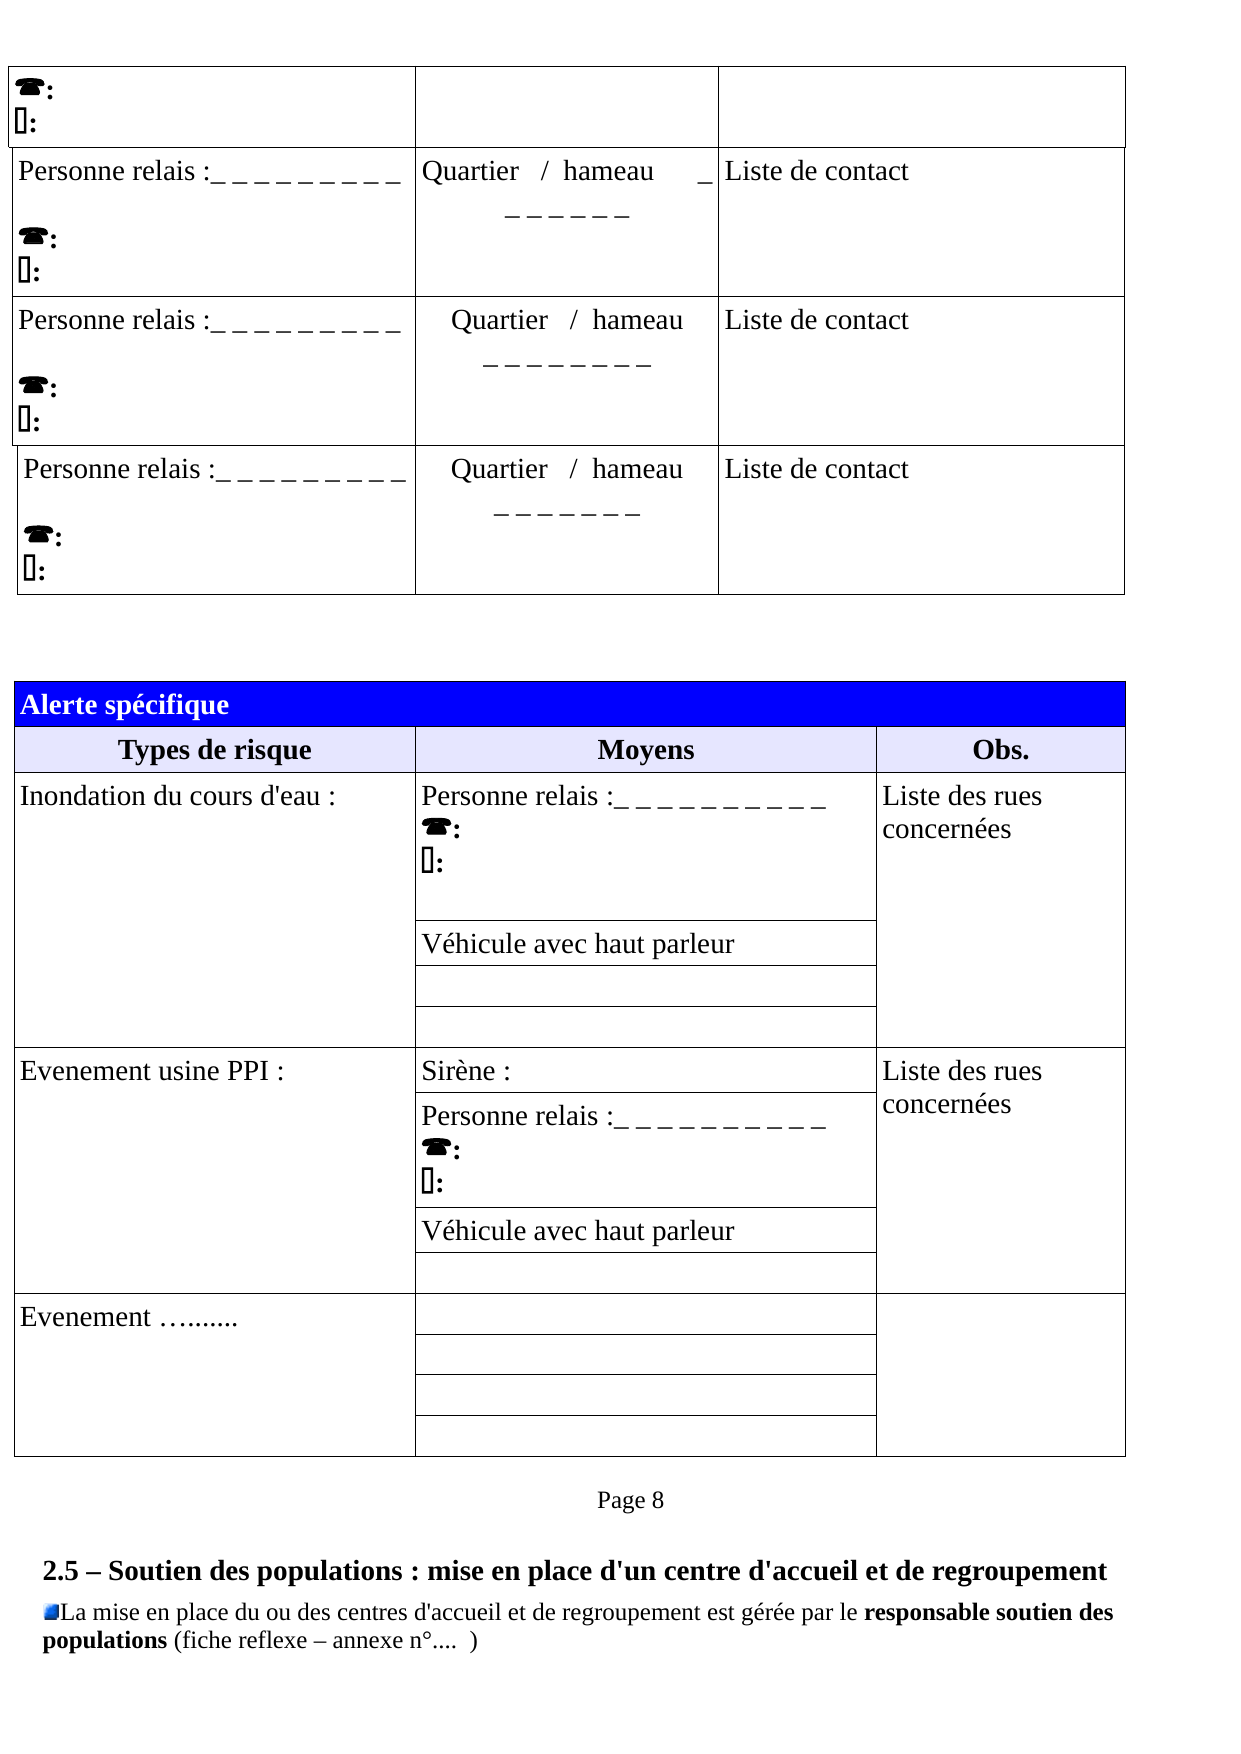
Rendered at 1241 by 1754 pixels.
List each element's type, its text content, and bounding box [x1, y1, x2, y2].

table_header Quartier / hameau _ _ _ _ _ _ _ _ [416, 297, 718, 445]
table_cell [416, 1007, 876, 1047]
table_header [416, 67, 718, 147]
text 2.5 – Soutien des populations : mise en place d'un centre d'accueil et de regroupement [42, 1553, 1219, 1586]
table_header : : [9, 67, 415, 147]
table_cell Personne relais :_ _ _ _ _ _ _ _ _ _ : : [416, 773, 876, 919]
table_cell [416, 1294, 876, 1333]
table_cell Sirène : [416, 1048, 876, 1092]
table_header Personne relais :_ _ _ _ _ _ _ _ _ : : [13, 148, 415, 296]
table_header Liste de contact [719, 148, 1124, 296]
table_cell [416, 1253, 876, 1293]
table_cell [416, 1375, 876, 1415]
table_header Liste de contact [719, 297, 1124, 445]
text Page 8 [42, 1485, 1219, 1514]
table_cell Types de risque [15, 727, 415, 772]
table_cell Liste des rues concernées [877, 1048, 1125, 1293]
table_header Liste de contact [719, 446, 1124, 594]
table_cell Evenement …....... [15, 1294, 415, 1456]
table_header Quartier / hameau _ _ _ _ _ _ _ [416, 148, 718, 296]
table_cell [877, 1294, 1125, 1456]
table_cell Obs. [877, 727, 1125, 772]
table_cell Inondation du cours d'eau : [15, 773, 415, 1047]
table_cell Evenement usine PPI : [15, 1048, 415, 1293]
table_cell [416, 966, 876, 1006]
list La mise en place du ou des centres d'accueil et de regroupement est gérée par le responsable soutien des populations (fiche reflexe – annexe n°.... ) [42, 1597, 1219, 1654]
table_cell [416, 1416, 876, 1456]
table_header Quartier / hameau _ _ _ _ _ _ _ [416, 446, 718, 594]
table_cell Véhicule avec haut parleur [416, 921, 876, 965]
table_cell Liste des rues concernées [877, 773, 1125, 1047]
table_cell [416, 1335, 876, 1374]
table_cell Personne relais :_ _ _ _ _ _ _ _ _ _ : : [416, 1093, 876, 1207]
table_cell Moyens [416, 727, 876, 772]
table_header Alerte spécifique [15, 682, 1125, 726]
table_header Personne relais :_ _ _ _ _ _ _ _ _ : : [13, 297, 415, 445]
table_cell Véhicule avec haut parleur [416, 1208, 876, 1252]
table_header Personne relais :_ _ _ _ _ _ _ _ _ : : [18, 446, 415, 594]
table_header [719, 67, 1125, 147]
